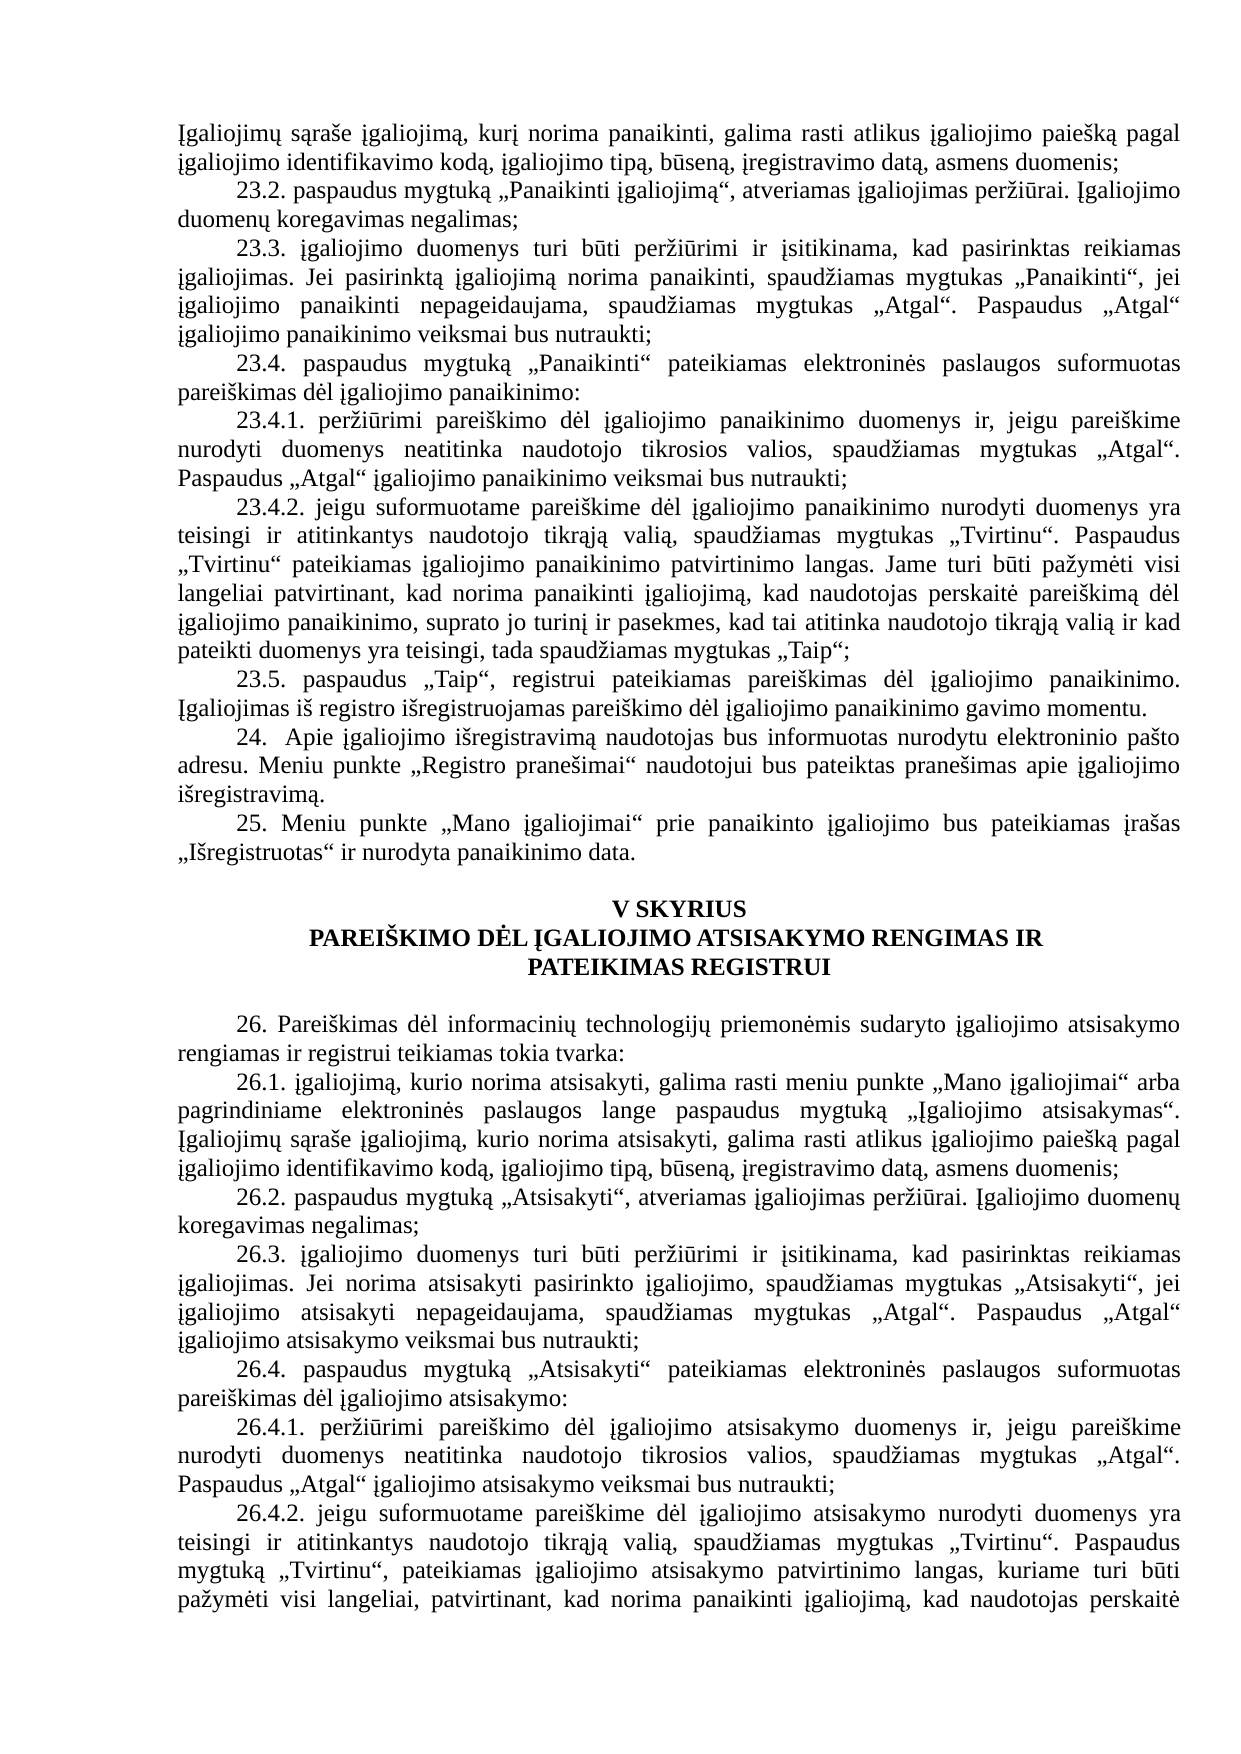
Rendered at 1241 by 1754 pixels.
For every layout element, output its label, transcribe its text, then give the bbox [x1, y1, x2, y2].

text 26.4.2. jeigu suformuotame pareiškime dėl įgaliojimo atsisakymo nurodyti duomenys yra teisingi ir atitinkantys naudotojo tikrąją valią, spaudžiamas mygtukas „Tvirtinu“. Paspaudus mygtuką „Tvirtinu“, pateikiamas įgaliojimo atsisakymo patvirtinimo langas, kuriame turi būti pažymėti visi langeliai, patvirtinant, kad norima panaikinti įgaliojimą, kad naudotojas perskaitė [177, 1498, 1181, 1613]
text 24. Apie įgaliojimo išregistravimą naudotojas bus informuotas nurodytu elektroninio pašto adresu. Meniu punkte „Registro pranešimai“ naudotojui bus pateiktas pranešimas apie įgaliojimo išregistravimą. [177, 722, 1181, 808]
text 26.4.1. peržiūrimi pareiškimo dėl įgaliojimo atsisakymo duomenys ir, jeigu pareiškime nurodyti duomenys neatitinka naudotojo tikrosios valios, spaudžiamas mygtukas „Atgal“. Paspaudus „Atgal“ įgaliojimo atsisakymo veiksmai bus nutraukti; [177, 1412, 1181, 1498]
text 26.2. paspaudus mygtuką „Atsisakyti“, atveriamas įgaliojimas peržiūrai. Įgaliojimo duomenų koregavimas negalimas; [177, 1182, 1181, 1239]
text 23.4. paspaudus mygtuką „Panaikinti“ pateikiamas elektroninės paslaugos suformuotas pareiškimas dėl įgaliojimo panaikinimo: [177, 348, 1181, 406]
text Įgaliojimų sąraše įgaliojimą, kurį norima panaikinti, galima rasti atlikus įgaliojimo paiešką pagal įgaliojimo identifikavimo kodą, įgaliojimo tipą, būseną, įregistravimo datą, asmens duomenis; [177, 118, 1181, 176]
text 26. Pareiškimas dėl informacinių technologijų priemonėmis sudaryto įgaliojimo atsisakymo rengiamas ir registrui teikiamas tokia tvarka: [177, 1009, 1181, 1067]
text 23.4.1. peržiūrimi pareiškimo dėl įgaliojimo panaikinimo duomenys ir, jeigu pareiškime nurodyti duomenys neatitinka naudotojo tikrosios valios, spaudžiamas mygtukas „Atgal“. Paspaudus „Atgal“ įgaliojimo panaikinimo veiksmai bus nutraukti; [177, 406, 1181, 492]
text 23.4.2. jeigu suformuotame pareiškime dėl įgaliojimo panaikinimo nurodyti duomenys yra teisingi ir atitinkantys naudotojo tikrąją valią, spaudžiamas mygtukas „Tvirtinu“. Paspaudus „Tvirtinu“ pateikiamas įgaliojimo panaikinimo patvirtinimo langas. Jame turi būti pažymėti visi langeliai patvirtinant, kad norima panaikinti įgaliojimą, kad naudotojas perskaitė pareiškimą dėl įgaliojimo panaikinimo, suprato jo turinį ir pasekmes, kad tai atitinka naudotojo tikrąją valią ir kad pateikti duomenys yra teisingi, tada spaudžiamas mygtukas „Taip“; [177, 492, 1181, 664]
text 23.5. paspaudus „Taip“, registrui pateikiamas pareiškimas dėl įgaliojimo panaikinimo. Įgaliojimas iš registro išregistruojamas pareiškimo dėl įgaliojimo panaikinimo gavimo momentu. [177, 664, 1181, 722]
text PAREIŠKIMO DĖL ĮGALIOJIMO ATSISAKYMO RENGIMAS IR [177, 923, 1181, 952]
text 26.4. paspaudus mygtuką „Atsisakyti“ pateikiamas elektroninės paslaugos suformuotas pareiškimas dėl įgaliojimo atsisakymo: [177, 1354, 1181, 1412]
text 23.2. paspaudus mygtuką „Panaikinti įgaliojimą“, atveriamas įgaliojimas peržiūrai. Įgaliojimo duomenų koregavimas negalimas; [177, 176, 1181, 233]
text 26.3. įgaliojimo duomenys turi būti peržiūrimi ir įsitikinama, kad pasirinktas reikiamas įgaliojimas. Jei norima atsisakyti pasirinkto įgaliojimo, spaudžiamas mygtukas „Atsisakyti“, jei įgaliojimo atsisakyti nepageidaujama, spaudžiamas mygtukas „Atgal“. Paspaudus „Atgal“ įgaliojimo atsisakymo veiksmai bus nutraukti; [177, 1239, 1181, 1354]
text PATEIKIMAS REGISTRUI [177, 952, 1181, 981]
text 25. Meniu punkte „Mano įgaliojimai“ prie panaikinto įgaliojimo bus pateikiamas įrašas „Išregistruotas“ ir nurodyta panaikinimo data. [177, 808, 1181, 866]
text V SKYRIUS [177, 894, 1181, 923]
text 26.1. įgaliojimą, kurio norima atsisakyti, galima rasti meniu punkte „Mano įgaliojimai“ arba pagrindiniame elektroninės paslaugos lange paspaudus mygtuką „Įgaliojimo atsisakymas“. Įgaliojimų sąraše įgaliojimą, kurio norima atsisakyti, galima rasti atlikus įgaliojimo paiešką pagal įgaliojimo identifikavimo kodą, įgaliojimo tipą, būseną, įregistravimo datą, asmens duomenis; [177, 1067, 1181, 1182]
text 23.3. įgaliojimo duomenys turi būti peržiūrimi ir įsitikinama, kad pasirinktas reikiamas įgaliojimas. Jei pasirinktą įgaliojimą norima panaikinti, spaudžiamas mygtukas „Panaikinti“, jei įgaliojimo panaikinti nepageidaujama, spaudžiamas mygtukas „Atgal“. Paspaudus „Atgal“ įgaliojimo panaikinimo veiksmai bus nutraukti; [177, 233, 1181, 348]
